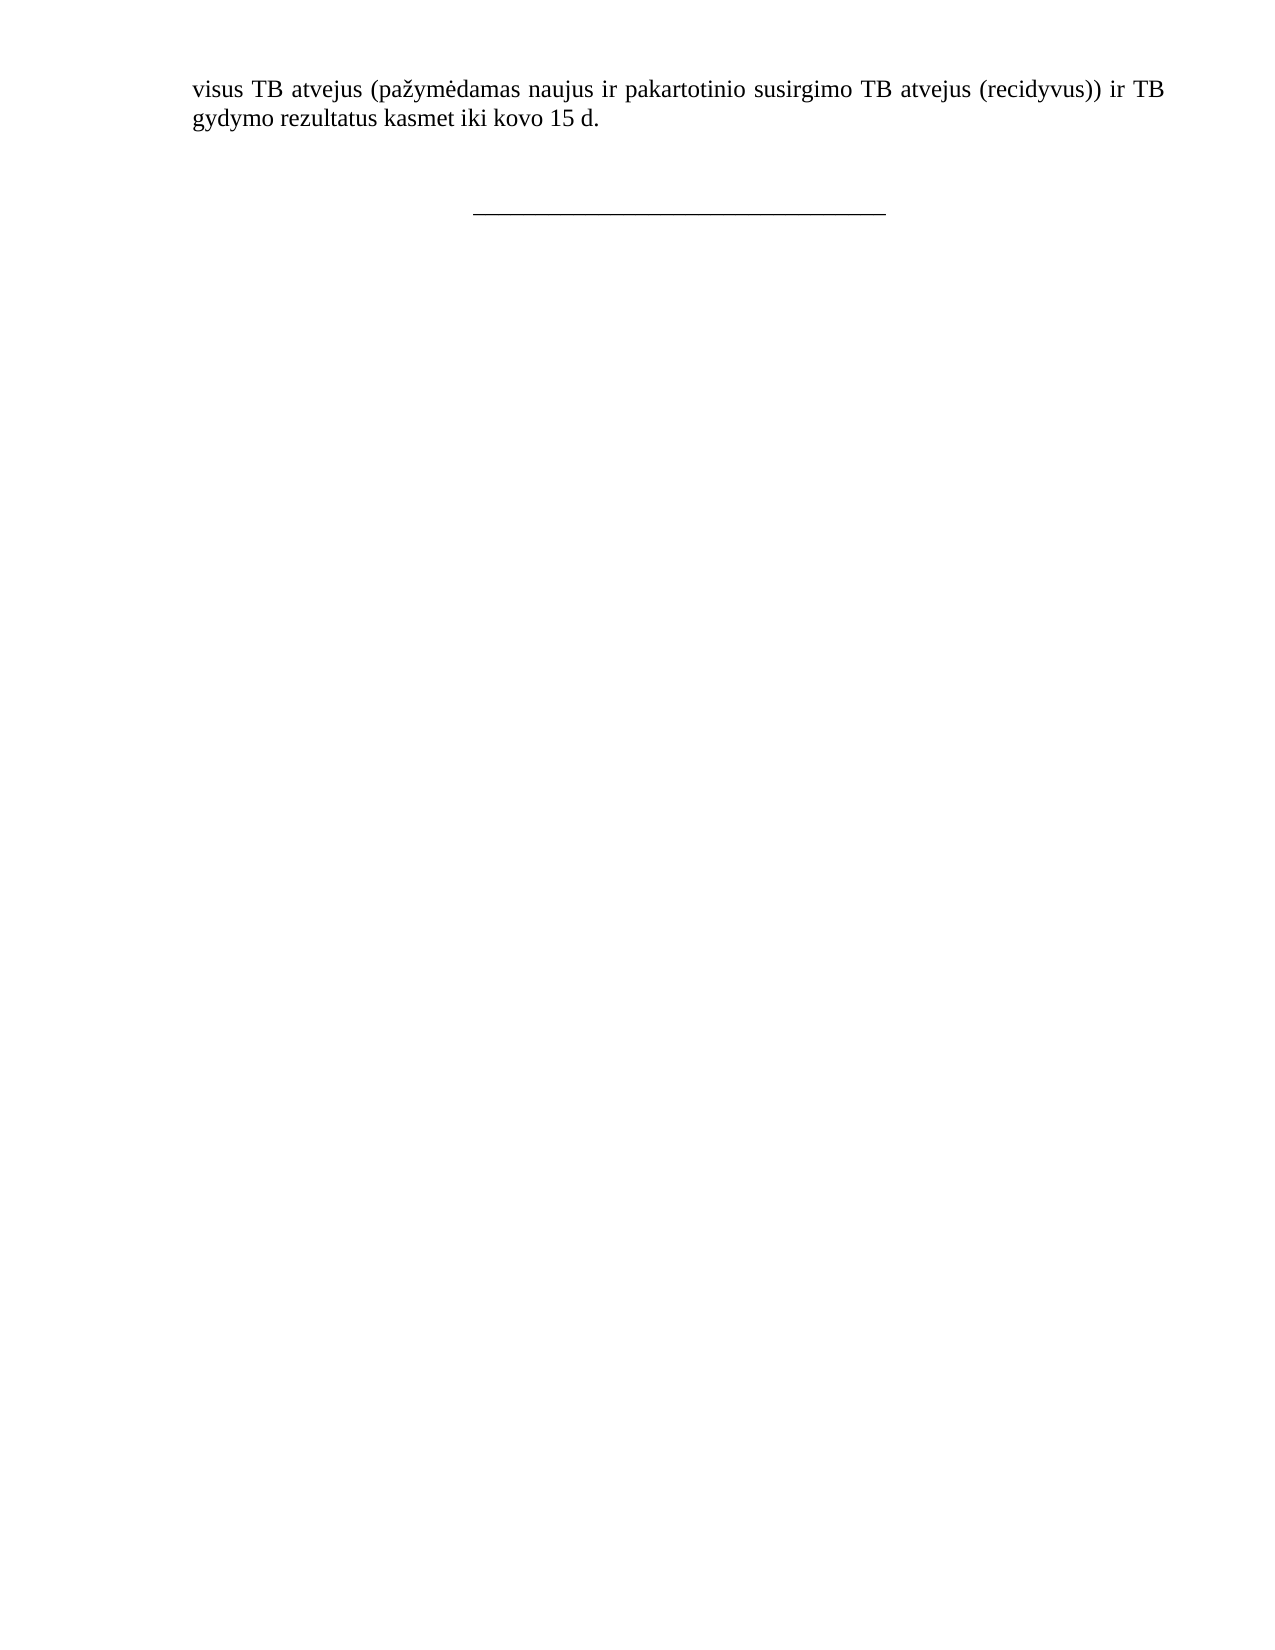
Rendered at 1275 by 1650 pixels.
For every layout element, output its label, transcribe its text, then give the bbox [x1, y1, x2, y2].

text _________________________________ [192, 189, 1167, 218]
text visus TB atvejus (pažymėdamas naujus ir pakartotinio susirgimo TB atvejus (recidyvus)) ir TB gydymo rezultatus kasmet iki kovo 15 d. [192, 74, 1167, 131]
